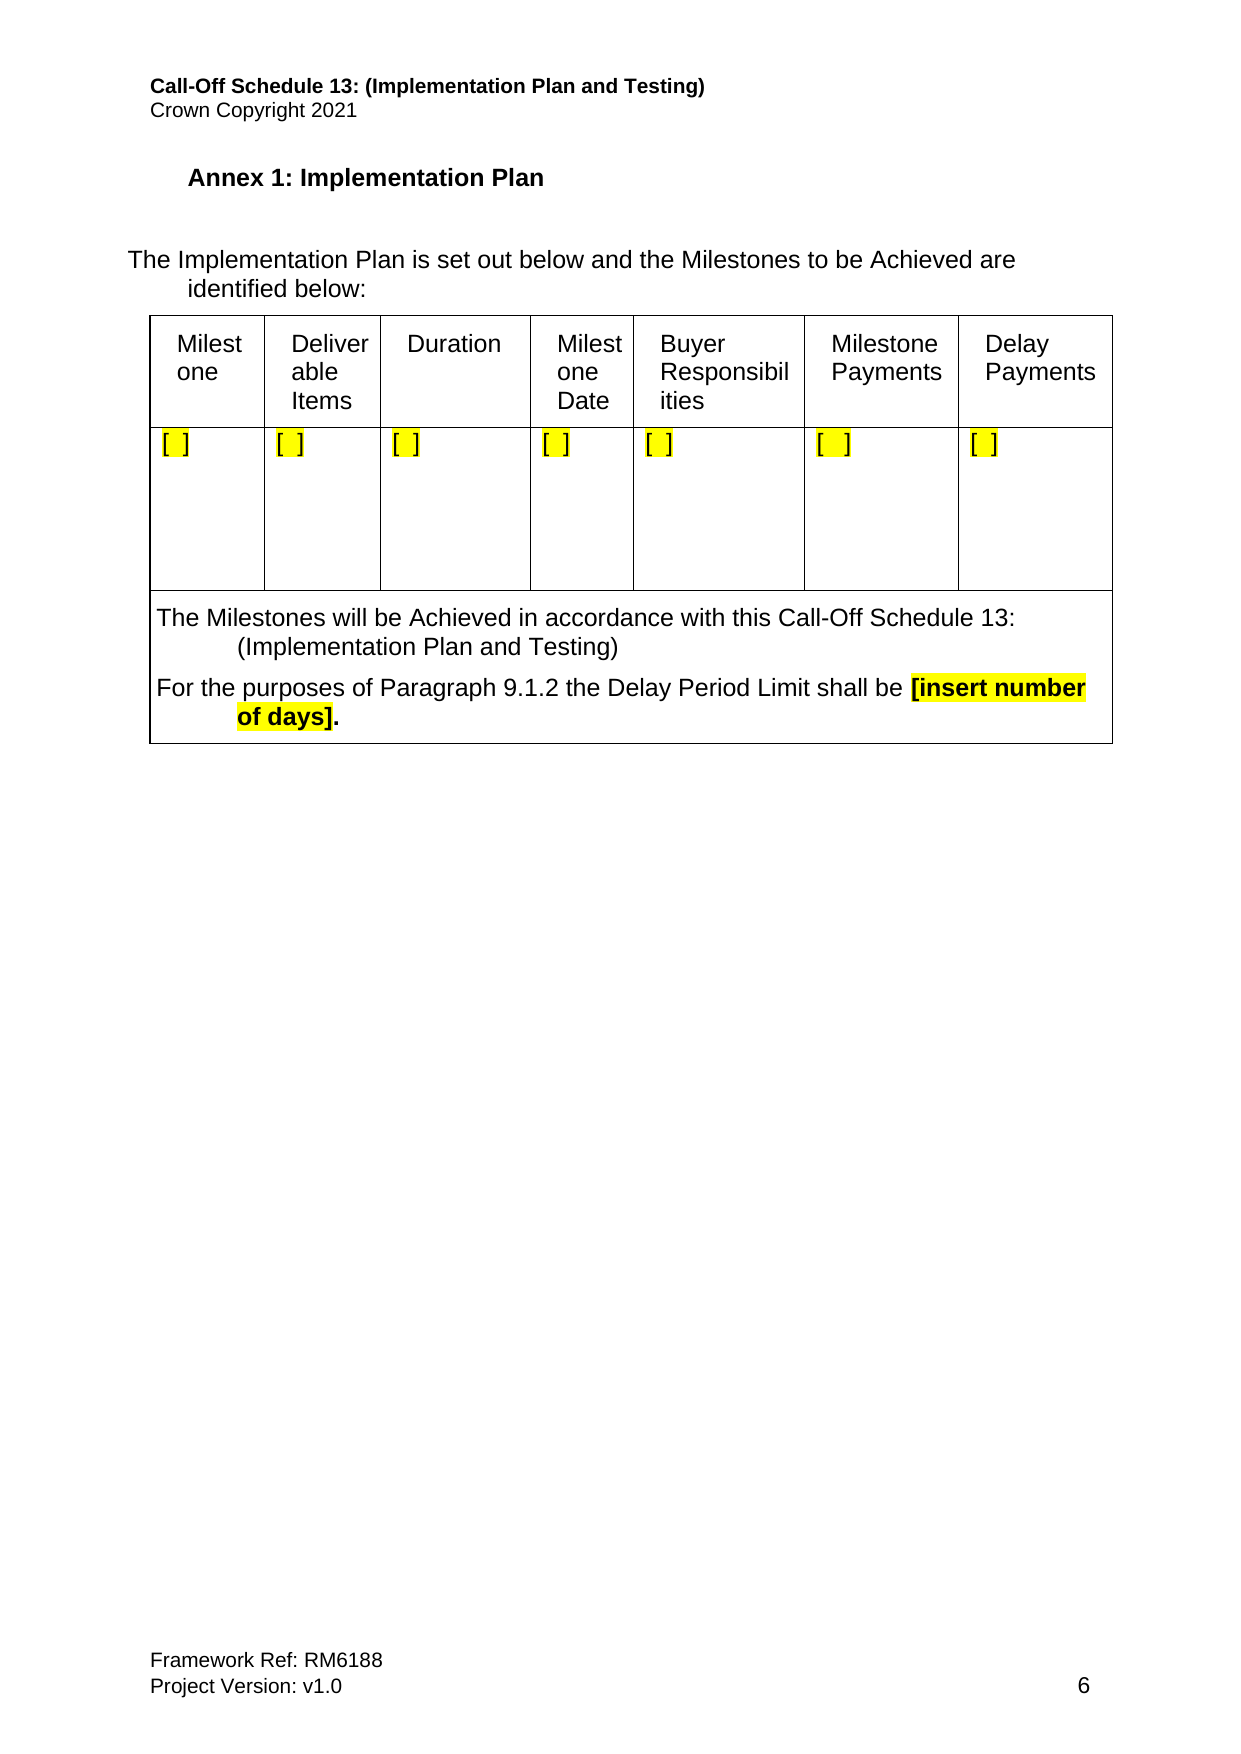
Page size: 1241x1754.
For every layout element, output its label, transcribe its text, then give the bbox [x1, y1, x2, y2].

table_cell [ ] [381, 428, 530, 589]
table_cell [ ] [265, 428, 380, 589]
table_header Milestone Date [531, 316, 633, 427]
table_header Buyer Responsibilities [634, 316, 804, 427]
table_header Milestone Payments [805, 316, 958, 427]
table_cell [ ] [805, 428, 958, 589]
table_cell [ ] [151, 428, 264, 589]
table_header Duration [381, 316, 530, 427]
table_header Delay Payments [959, 316, 1112, 427]
table_cell [ ] [531, 428, 633, 589]
table_cell [ ] [634, 428, 804, 589]
table_header Deliverable Items [265, 316, 380, 427]
table_header Milestone [151, 316, 264, 427]
text The Implementation Plan is set out below and the Milestones to be Achieved are identified below: [127, 245, 1090, 302]
table_cell The Milestones will be Achieved in accordance with this Call-Off Schedule 13: (Implementation Plan and Testing) For the purposes of Paragraph 9.1.2 the Delay Period Limit shall be [insert number of days]. [151, 591, 1112, 743]
table_cell [ ] [959, 428, 1112, 589]
text Annex 1: Implementation Plan [187, 162, 1090, 191]
